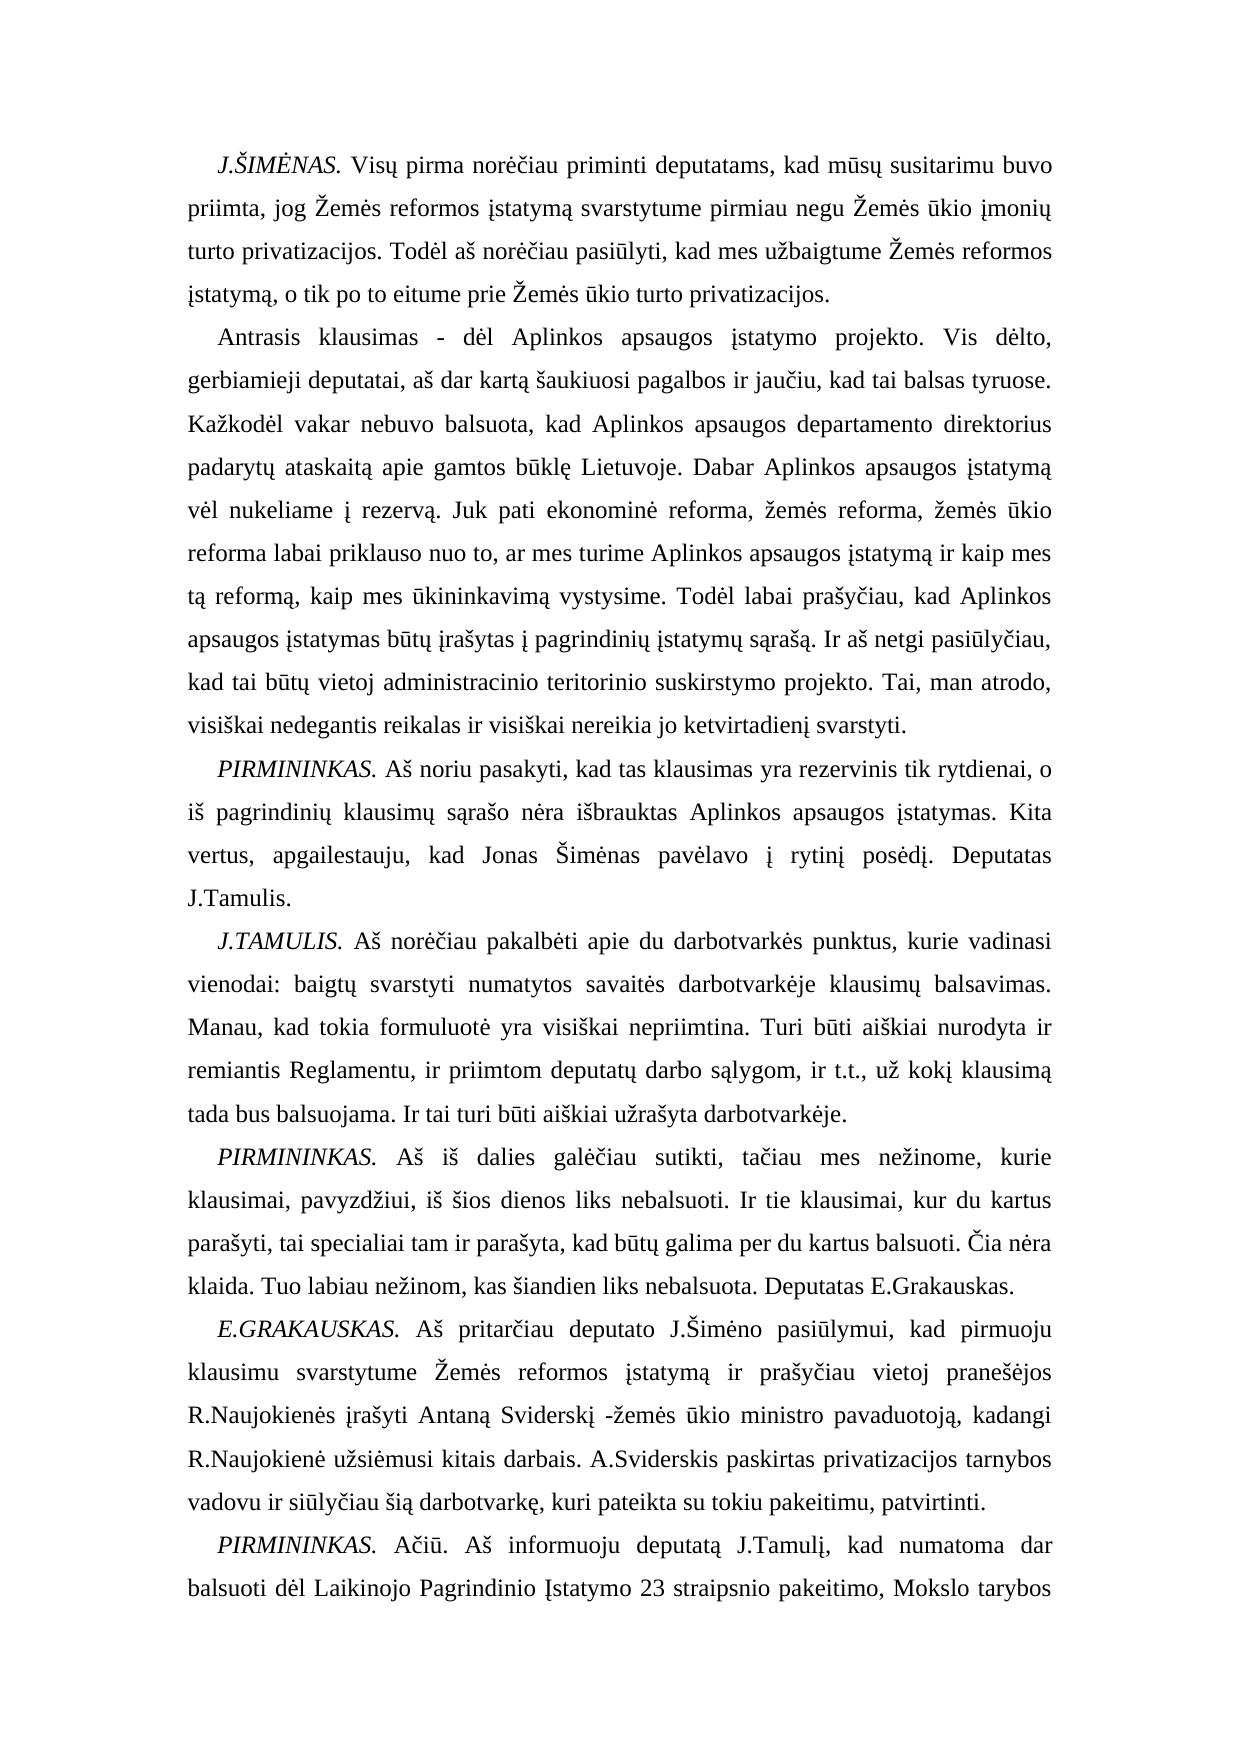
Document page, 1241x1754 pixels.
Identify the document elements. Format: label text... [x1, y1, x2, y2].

text Antrasis klausimas - dėl Aplinkos apsaugos įstatymo projekto. Vis dėlto, gerbiamieji deputatai, aš dar kartą šaukiuosi pagalbos ir jaučiu, kad tai balsas tyruose. Kažkodėl vakar nebuvo balsuota, kad Aplinkos apsaugos departamento direktorius padarytų ataskaitą apie gamtos būklę Lietuvoje. Dabar Aplinkos apsaugos įstatymą vėl nukeliame į rezervą. Juk pati ekonominė reforma, žemės reforma, žemės ūkio reforma labai priklauso nuo to, ar mes turime Aplinkos apsaugos įstatymą ir kaip mes tą reformą, kaip mes ūkininkavimą vystysime. Todėl labai prašyčiau, kad Aplinkos apsaugos įstatymas būtų įrašytas į pagrindinių įstatymų sąrašą. Ir aš netgi pasiūlyčiau, kad tai būtų vietoj administracinio teritorinio suskirstymo projekto. Tai, man atrodo, visiškai nedegantis reikalas ir visiškai nereikia jo ketvirtadienį svarstyti. [187, 322, 1053, 739]
text E.GRAKAUSKAS. Aš pritarčiau deputato J.Šimėno pasiūlymui, kad pirmuoju klausimu svarstytume Žemės reformos įstatymą ir prašyčiau vietoj pranešėjos R.Naujokienės įrašyti Antaną Sviderskį -žemės ūkio ministro pavaduotoją, kadangi R.Naujokienė užsiėmusi kitais darbais. A.Sviderskis paskirtas privatizacijos tarnybos vadovu ir siūlyčiau šią darbotvarkę, kuri pateikta su tokiu pakeitimu, patvirtinti. [187, 1314, 1053, 1516]
text PIRMININKAS. Aš iš dalies galėčiau sutikti, tačiau mes nežinome, kurie klausimai, pavyzdžiui, iš šios dienos liks nebalsuoti. Ir tie klausimai, kur du kartus parašyti, tai specialiai tam ir parašyta, kad būtų galima per du kartus balsuoti. Čia nėra klaida. Tuo labiau nežinom, kas šiandien liks nebalsuota. Deputatas E.Grakauskas. [187, 1142, 1053, 1300]
text PIRMININKAS. Aš noriu pasakyti, kad tas klausimas yra rezervinis tik rytdienai, o iš pagrindinių klausimų sąrašo nėra išbrauktas Aplinkos apsaugos įstatymas. Kita vertus, apgailestauju, kad Jonas Šimėnas pavėlavo į rytinį posėdį. Deputatas J.Tamulis. [187, 754, 1053, 912]
text PIRMININKAS. Ačiū. Aš informuoju deputatą J.Tamulį, kad numatoma dar balsuoti dėl Laikinojo Pagrindinio Įstatymo 23 straipsnio pakeitimo, Mokslo tarybos [187, 1530, 1053, 1602]
text J.TAMULIS. Aš norėčiau pakalbėti apie du darbotvarkės punktus, kurie vadinasi vienodai: baigtų svarstyti numatytos savaitės darbotvarkėje klausimų balsavimas. Manau, kad tokia formuluotė yra visiškai nepriimtina. Turi būti aiškiai nurodyta ir remiantis Reglamentu, ir priimtom deputatų darbo sąlygom, ir t.t., už kokį klausimą tada bus balsuojama. Ir tai turi būti aiškiai užrašyta darbotvarkėje. [187, 926, 1053, 1127]
text J.ŠIMĖNAS. Visų pirma norėčiau priminti deputatams, kad mūsų susitarimu buvo priimta, jog Žemės reformos įstatymą svarstytume pirmiau negu Žemės ūkio įmonių turto privatizacijos. Todėl aš norėčiau pasiūlyti, kad mes užbaigtume Žemės reformos įstatymą, o tik po to eitume prie Žemės ūkio turto privatizacijos. [187, 150, 1053, 308]
